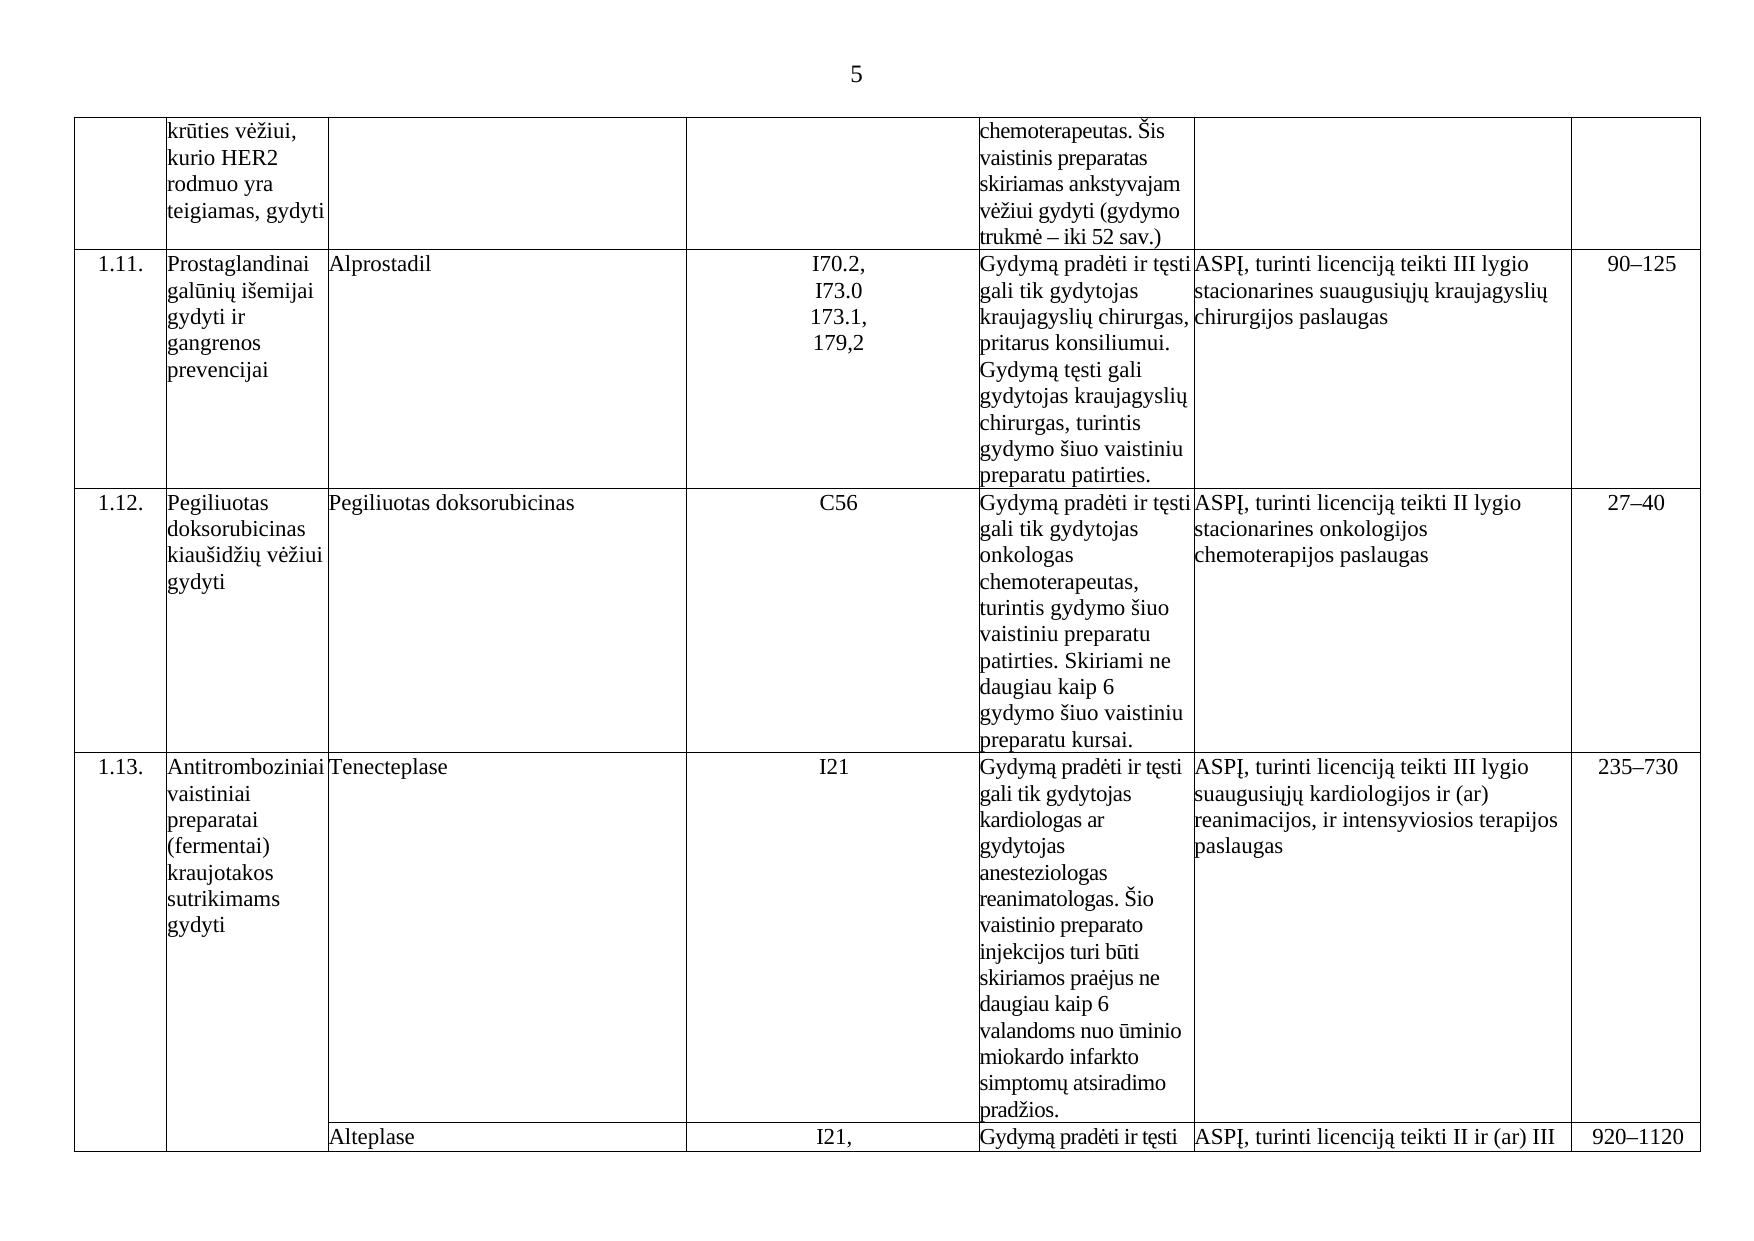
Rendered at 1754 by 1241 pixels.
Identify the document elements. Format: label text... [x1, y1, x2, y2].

table_cell Gydymą pradėti ir tęsti gali tik gydytojas kardiologas ar gydytojas anesteziologas reanimatologas. Šio vaistinio preparato injekcijos turi būti skiriamos praėjus ne daugiau kaip 6 valandoms nuo ūminio miokardo infarkto simptomų atsiradimo pradžios. [980, 753, 1194, 1122]
table_cell krūties vėžiui, kurio HER2 rodmuo yra teigiamas, gydyti [167, 118, 328, 249]
table_cell 1.11. [75, 250, 166, 488]
table_cell 920–1120 [1572, 1123, 1700, 1151]
table_cell Alteplase [329, 1123, 686, 1151]
table_cell Tenecteplase [329, 753, 686, 1122]
table_cell ASPĮ, turinti licenciją teikti II ir (ar) III [1195, 1123, 1571, 1151]
table_cell ASPĮ, turinti licenciją teikti II lygio stacionarines onkologijos chemoterapijos paslaugas [1195, 489, 1571, 752]
table_cell [329, 118, 686, 249]
table_cell I70.2, I73.0 173.1, 179,2 [687, 250, 979, 488]
table_cell 1.13. [75, 753, 166, 1151]
table_cell I21 [687, 753, 979, 1122]
table_cell 235–730 [1572, 753, 1700, 1122]
table_cell [687, 118, 979, 249]
table_cell Pegiliuotas doksorubicinas kiaušidžių vėžiui gydyti [167, 489, 328, 752]
table_cell Gydymą pradėti ir tęsti gali tik gydytojas kraujagyslių chirurgas, pritarus konsiliumui. Gydymą tęsti gali gydytojas kraujagyslių chirurgas, turintis gydymo šiuo vaistiniu preparatu patirties. [980, 250, 1194, 488]
table_cell [1572, 118, 1700, 249]
table_cell Antitromboziniai vaistiniai preparatai (fermentai) kraujotakos sutrikimams gydyti [167, 753, 328, 1151]
table_cell Alprostadil [329, 250, 686, 488]
table_cell Pegiliuotas doksorubicinas [329, 489, 686, 752]
table_cell 27–40 [1572, 489, 1700, 752]
table_cell chemoterapeutas. Šis vaistinis preparatas skiriamas ankstyvajam vėžiui gydyti (gydymo trukmė – iki 52 sav.) [980, 118, 1194, 249]
table_cell Gydymą pradėti ir tęsti [980, 1123, 1194, 1151]
table_cell 1.12. [75, 489, 166, 752]
table_cell ASPĮ, turinti licenciją teikti III lygio stacionarines suaugusiųjų kraujagyslių chirurgijos paslaugas [1195, 250, 1571, 488]
table_cell C56 [687, 489, 979, 752]
table_cell I21, [687, 1123, 979, 1151]
table_cell Gydymą pradėti ir tęsti gali tik gydytojas onkologas chemoterapeutas, turintis gydymo šiuo vaistiniu preparatu patirties. Skiriami ne daugiau kaip 6 gydymo šiuo vaistiniu preparatu kursai. [980, 489, 1194, 752]
table_cell [75, 118, 166, 249]
table_cell ASPĮ, turinti licenciją teikti III lygio suaugusiųjų kardiologijos ir (ar) reanimacijos, ir intensyviosios terapijos paslaugas [1195, 753, 1571, 1122]
table_cell 90–125 [1572, 250, 1700, 488]
table_cell Prostaglandinai galūnių išemijai gydyti ir gangrenos prevencijai [167, 250, 328, 488]
table_cell [1195, 118, 1571, 249]
